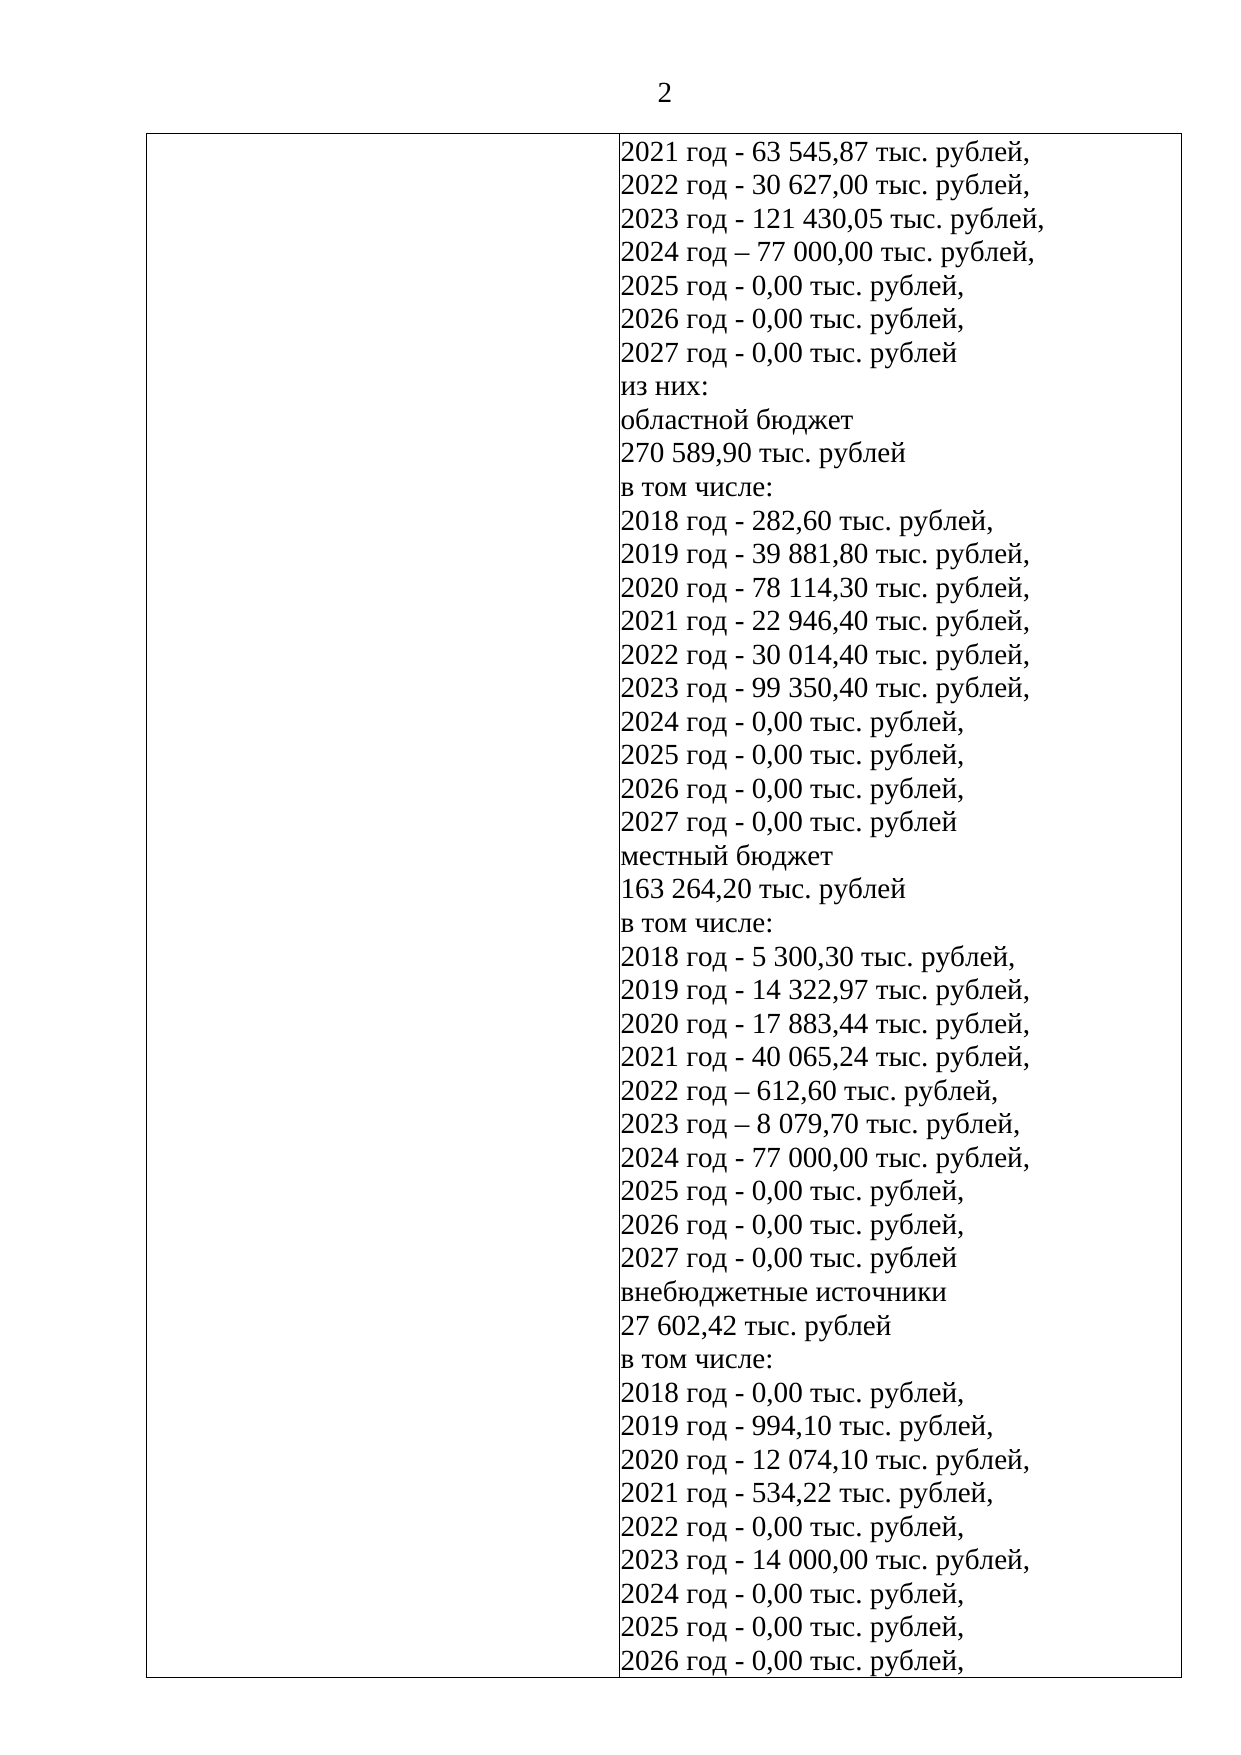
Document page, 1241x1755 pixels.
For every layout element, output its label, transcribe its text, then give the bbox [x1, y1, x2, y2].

table_header 2021 год - 63 545,87 тыс. рублей, 2022 год - 30 627,00 тыс. рублей, 2023 год - 121 430,05 тыс. рублей, 2024 год – 77 000,00 тыс. рублей, 2025 год - 0,00 тыс. рублей, 2026 год - 0,00 тыс. рублей, 2027 год - 0,00 тыс. рублей из них: областной бюджет 270 589,90 тыс. рублей в том числе: 2018 год - 282,60 тыс. рублей, 2019 год - 39 881,80 тыс. рублей, 2020 год - 78 114,30 тыс. рублей, 2021 год - 22 946,40 тыс. рублей, 2022 год - 30 014,40 тыс. рублей, 2023 год - 99 350,40 тыс. рублей, 2024 год - 0,00 тыс. рублей, 2025 год - 0,00 тыс. рублей, 2026 год - 0,00 тыс. рублей, 2027 год - 0,00 тыс. рублей местный бюджет 163 264,20 тыс. рублей в том числе: 2018 год - 5 300,30 тыс. рублей, 2019 год - 14 322,97 тыс. рублей, 2020 год - 17 883,44 тыс. рублей, 2021 год - 40 065,24 тыс. рублей, 2022 год – 612,60 тыс. рублей, 2023 год – 8 079,70 тыс. рублей, 2024 год - 77 000,00 тыс. рублей, 2025 год - 0,00 тыс. рублей, 2026 год - 0,00 тыс. рублей, 2027 год - 0,00 тыс. рублей внебюджетные источники 27 602,42 тыс. рублей в том числе: 2018 год - 0,00 тыс. рублей, 2019 год - 994,10 тыс. рублей, 2020 год - 12 074,10 тыс. рублей, 2021 год - 534,22 тыс. рублей, 2022 год - 0,00 тыс. рублей, 2023 год - 14 000,00 тыс. рублей, 2024 год - 0,00 тыс. рублей, 2025 год - 0,00 тыс. рублей, 2026 год - 0,00 тыс. рублей, [620, 134, 1181, 1677]
table_header [147, 134, 619, 1677]
